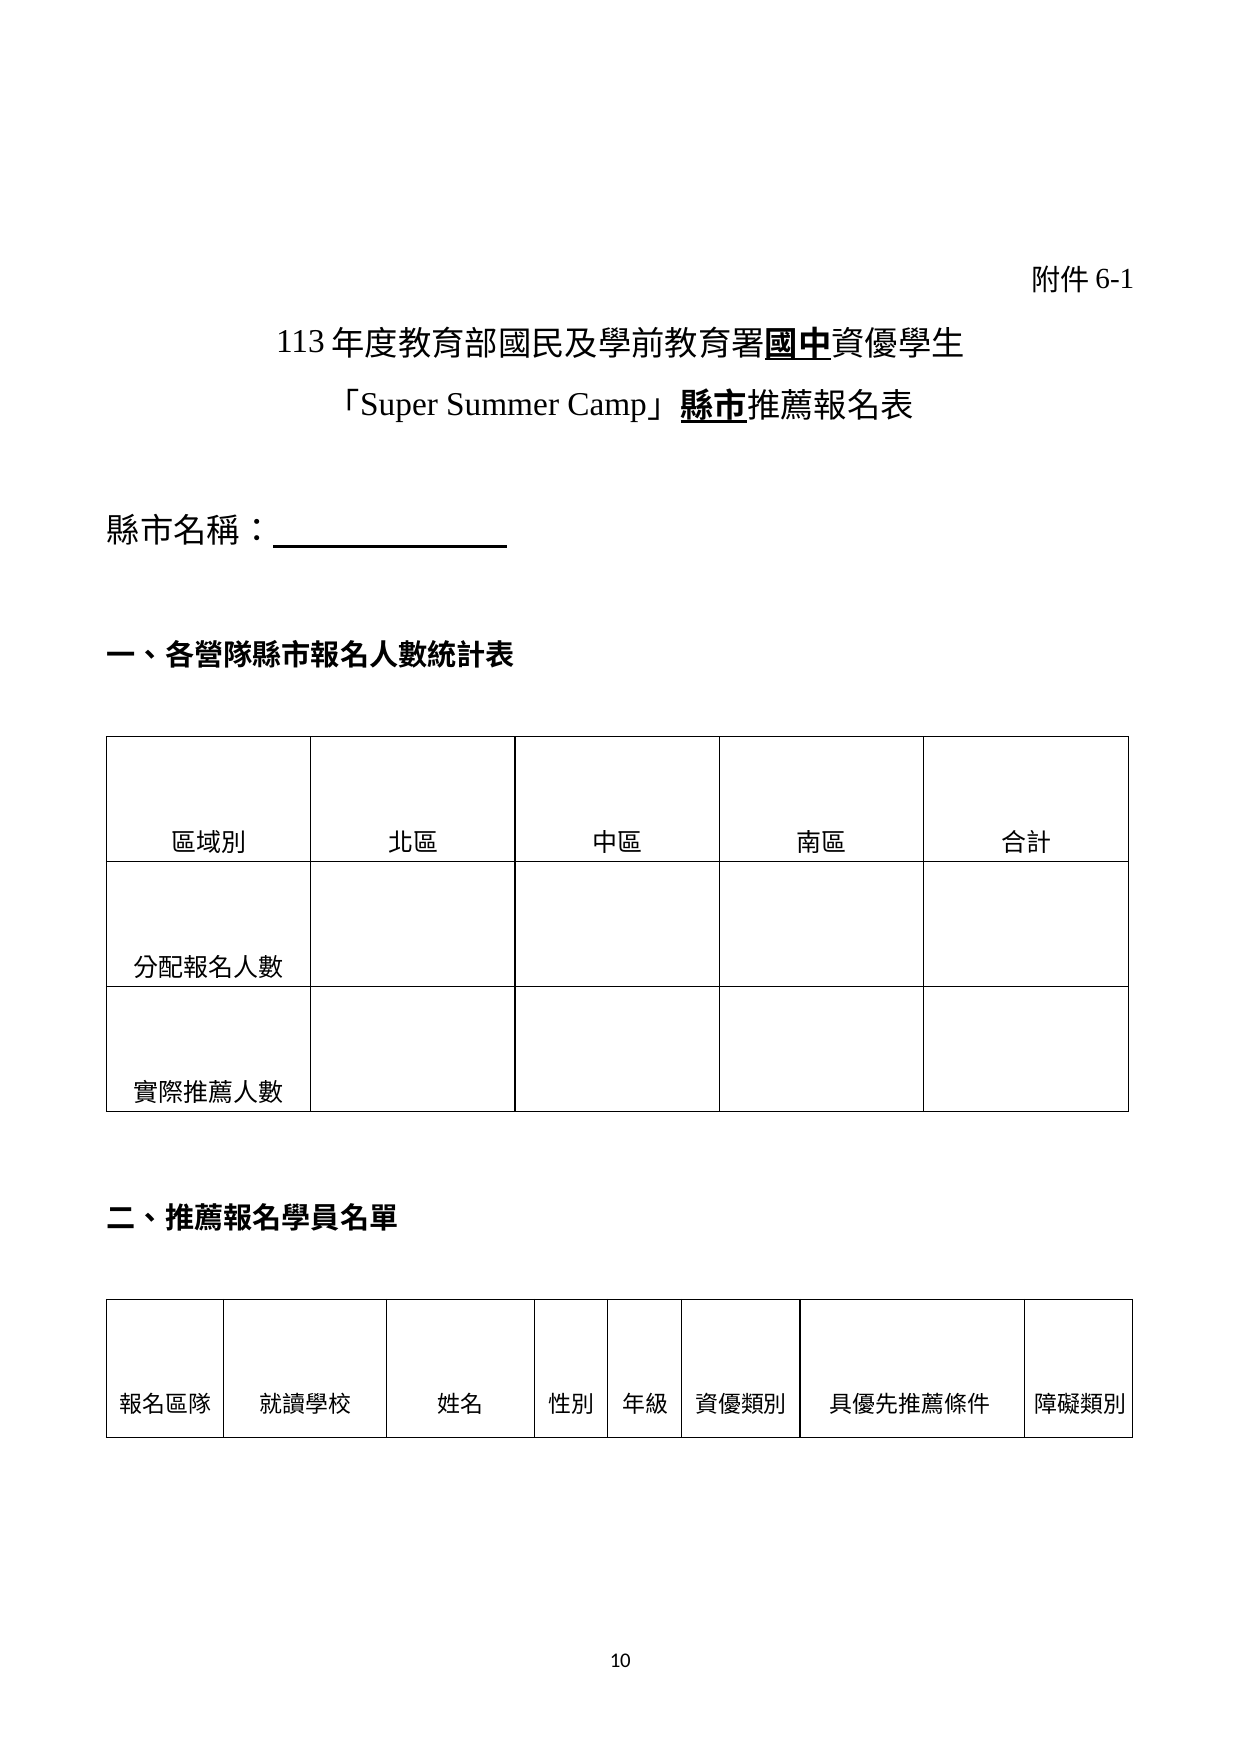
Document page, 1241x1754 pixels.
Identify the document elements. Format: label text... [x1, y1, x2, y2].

table_cell [516, 987, 719, 1111]
table_cell 實際推薦人數 [107, 987, 310, 1111]
table_header 就讀學校 [224, 1300, 386, 1437]
table_cell [311, 862, 514, 986]
table_header 年級 [608, 1300, 681, 1437]
table_header 北區 [311, 737, 514, 861]
table_cell [720, 862, 923, 986]
text 一、各營隊縣市報名人數統計表 [106, 611, 1134, 674]
table_header 合計 [924, 737, 1128, 861]
table_header 姓名 [387, 1300, 534, 1437]
text 二、推薦報名學員名單 [106, 1174, 1134, 1236]
table_cell [516, 862, 719, 986]
table_cell 分配報名人數 [107, 862, 310, 986]
text 113年度教育部國民及學前教育署國中資優學生 [106, 299, 1134, 361]
table_cell [311, 987, 514, 1111]
table_header 障礙類別 [1025, 1300, 1132, 1437]
table_header 中區 [516, 737, 719, 861]
table_header 報名區隊 [107, 1300, 223, 1437]
table_header 區域別 [107, 737, 310, 861]
table_header 性別 [535, 1300, 607, 1437]
table_header 南區 [720, 737, 923, 861]
table_cell [924, 862, 1128, 986]
table_header 具優先推薦條件 [801, 1300, 1024, 1437]
text 附件6-1 [106, 236, 1134, 299]
text 縣市名稱： [106, 486, 1134, 549]
table_header 資優類別 [682, 1300, 799, 1437]
text 「Super Summer Camp」縣市推薦報名表 [106, 361, 1134, 424]
table_cell [720, 987, 923, 1111]
table_cell [924, 987, 1128, 1111]
